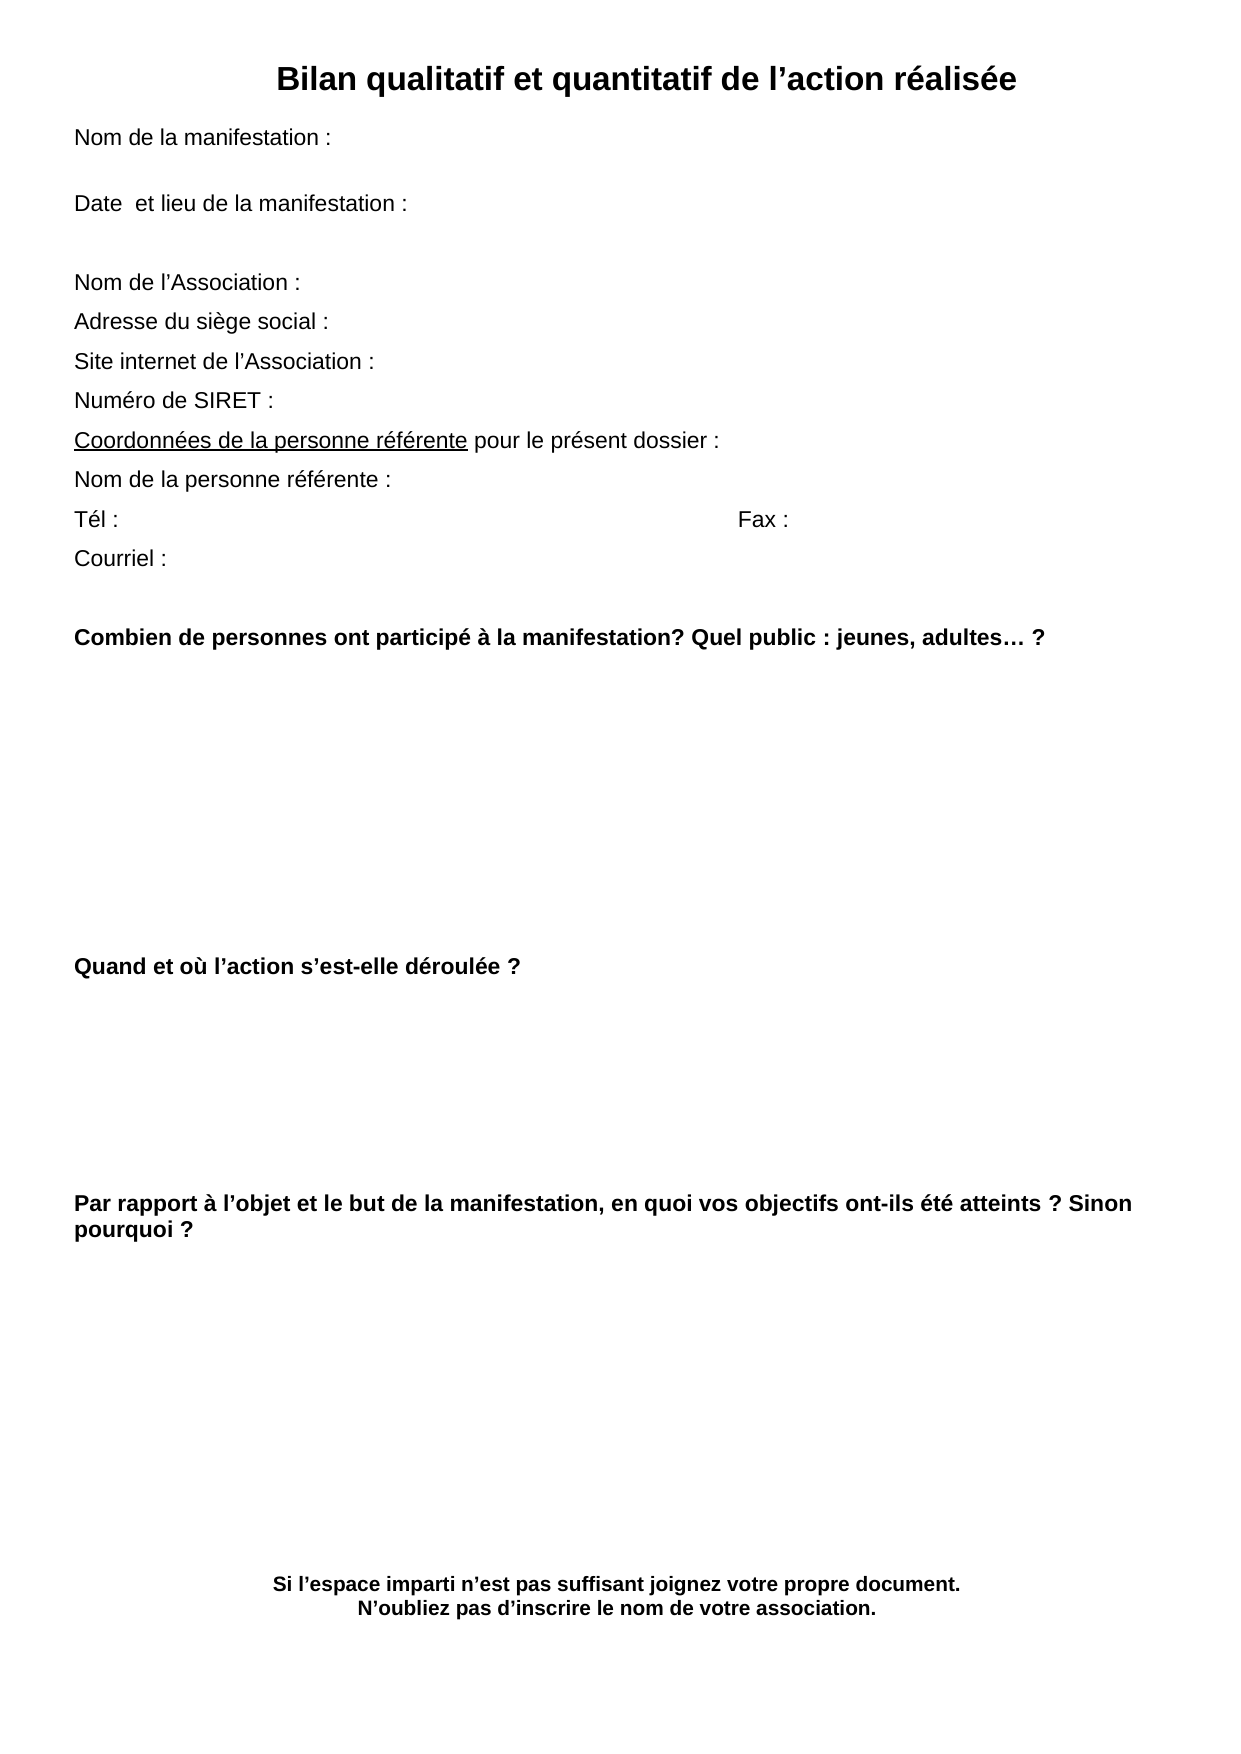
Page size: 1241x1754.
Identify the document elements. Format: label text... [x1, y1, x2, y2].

text Date et lieu de la manifestation : [74, 190, 1181, 216]
text Nom de la personne référente : [74, 466, 1181, 492]
text Courriel : [74, 545, 1181, 571]
text Adresse du siège social : [74, 308, 1181, 334]
text Coordonnées de la personne référente pour le présent dossier : [74, 427, 1181, 453]
text Site internet de l’Association : [74, 348, 1181, 374]
text Si l’espace imparti n’est pas suffisant joignez votre propre document. [74, 1572, 1160, 1596]
text Quand et où l’action s’est-elle déroulée ? [74, 953, 1181, 979]
text Nom de l’Association : [74, 269, 1181, 295]
text Combien de personnes ont participé à la manifestation? Quel public : jeunes, adultes… ? [74, 624, 1181, 650]
text Bilan qualitatif et quantitatif de l’action réalisée [133, 59, 1160, 97]
text Tél : Fax : [74, 506, 1181, 532]
text Par rapport à l’objet et le but de la manifestation, en quoi vos objectifs ont-ils été atteints ? Sinon pourquoi ? [74, 1190, 1181, 1243]
text Numéro de SIRET : [74, 387, 1181, 413]
text Nom de la manifestation : [74, 124, 1160, 150]
text N’oubliez pas d’inscrire le nom de votre association. [74, 1596, 1160, 1620]
